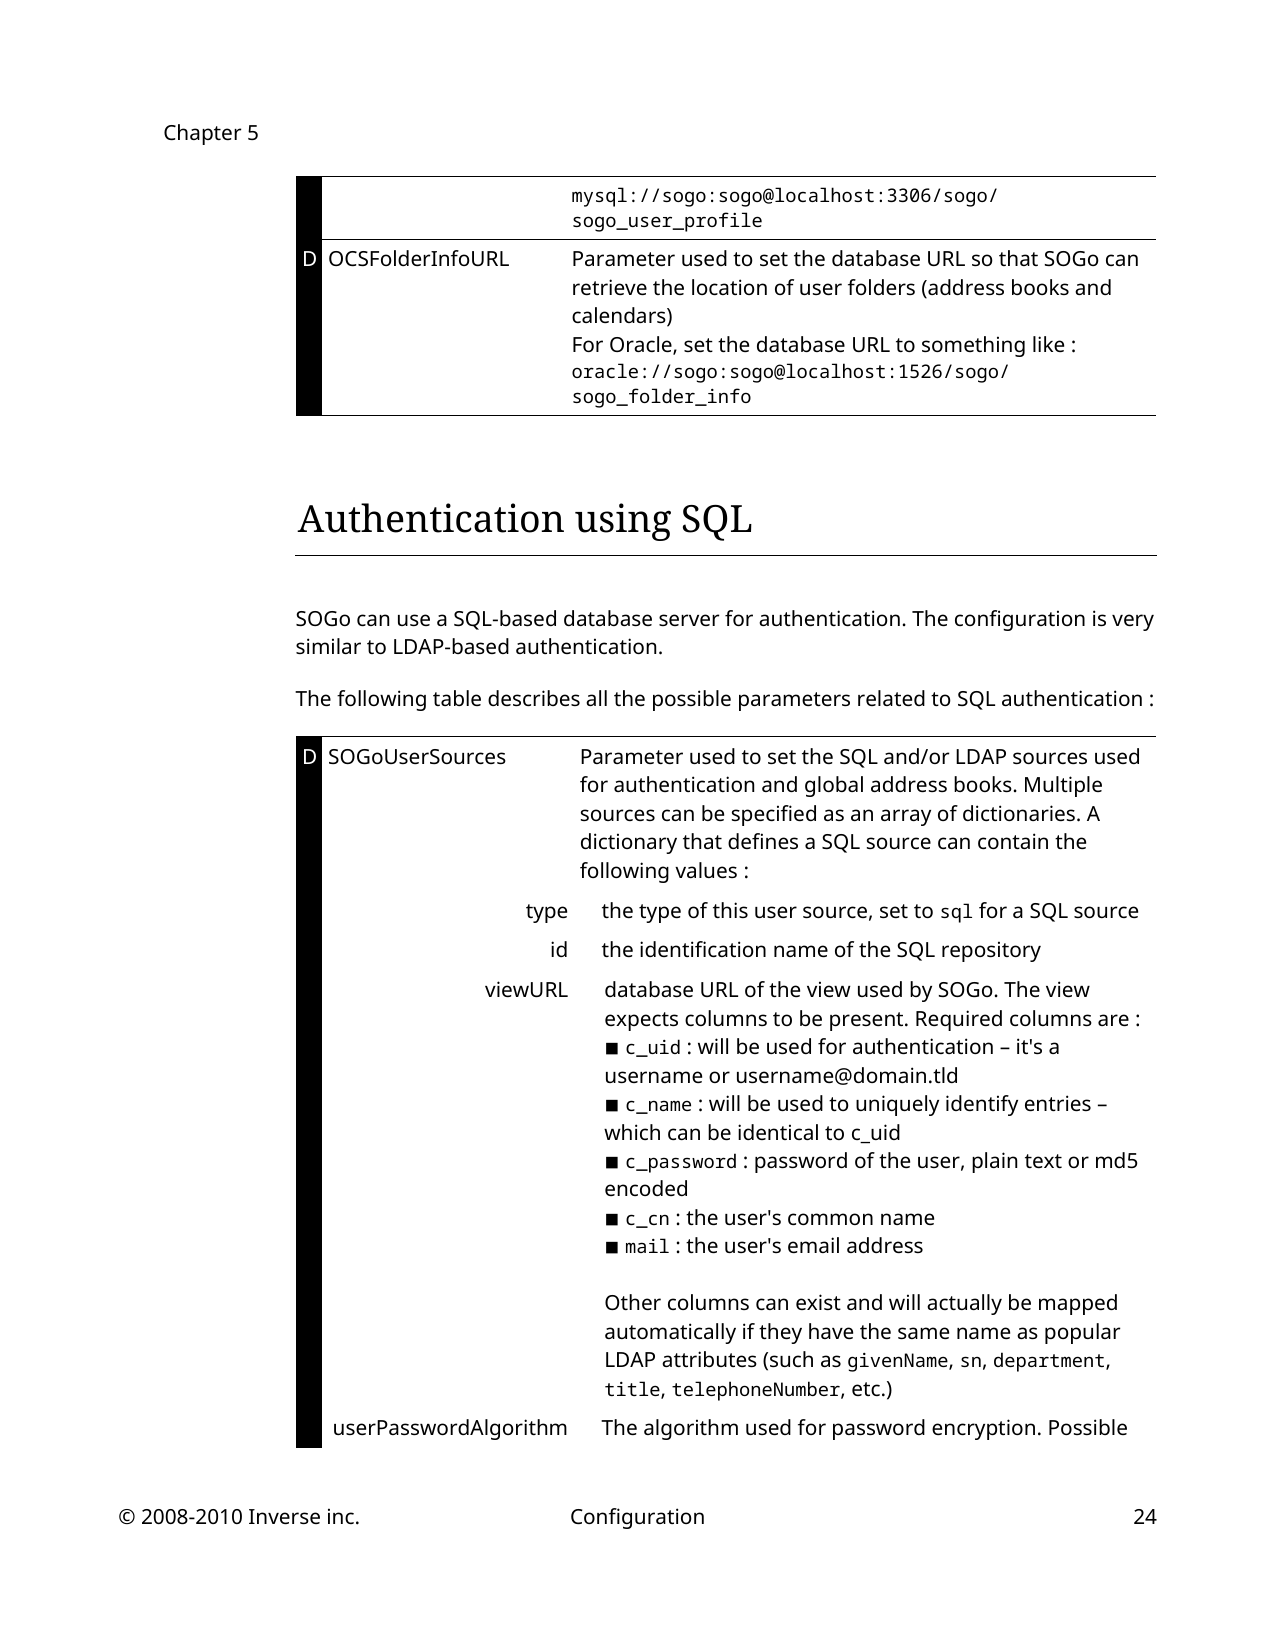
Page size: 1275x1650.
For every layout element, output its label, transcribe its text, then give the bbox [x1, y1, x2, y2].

table_cell viewURL [322, 970, 574, 1408]
table_header SOGoUserSources [322, 737, 574, 890]
table_cell id [322, 930, 574, 970]
table_header [322, 177, 566, 239]
table_cell the type of this user source, set to sql for a SQL source [574, 890, 1156, 930]
table_cell OCSFolderInfoURL [322, 240, 566, 415]
table_cell [296, 1408, 322, 1448]
table_cell The algorithm used for password encryption. Possible [574, 1408, 1156, 1448]
table_cell Parameter used to set the database URL so that SOGo can retrieve the location of user folders (address books and calendars) For Oracle, set the database URL to something like : oracle://sogo:sogo@localhost:1526/sogo/sogo_folder_info [566, 240, 1156, 415]
table_header D [296, 737, 322, 890]
table_cell userPasswordAlgorithm [322, 1408, 574, 1448]
table_header [296, 177, 322, 239]
table_cell [296, 930, 322, 970]
text SOGo can use a SQL-based database server for authentication. The configuration is very similar to LDAP-based authentication. [295, 604, 1157, 661]
table_cell [296, 970, 322, 1408]
table_header Parameter used to set the SQL and/or LDAP sources used for authentication and global address books. Multiple sources can be specified as an array of dictionaries. A dictionary that defines a SQL source can contain the following values : [574, 737, 1156, 890]
table_header mysql://sogo:sogo@localhost:3306/sogo/sogo_user_profile [566, 177, 1156, 239]
table_cell the identification name of the SQL repository [574, 930, 1156, 970]
table_cell [296, 890, 322, 930]
text The following table describes all the possible parameters related to SQL authentication : [295, 684, 1157, 713]
table_cell D [296, 240, 322, 415]
table_cell type [322, 890, 574, 930]
table_cell database URL of the view used by SOGo. The view expects columns to be present. Required columns are : ◾ c_uid : will be used for authentication – it's a username or username@domain.tld ◾ c_name : will be used to uniquely identify entries – which can be identical to c_uid ◾ c_password : password of the user, plain text or md5 encoded ◾ c_cn : the user's common name ◾ mail : the user's email address Other columns can exist and will actually be mapped automatically if they have the same name as popular LDAP attributes (such as givenName, sn, department, title, telephoneNumber, etc.) [574, 970, 1156, 1408]
subtitle Authentication using SQL [295, 492, 1157, 555]
